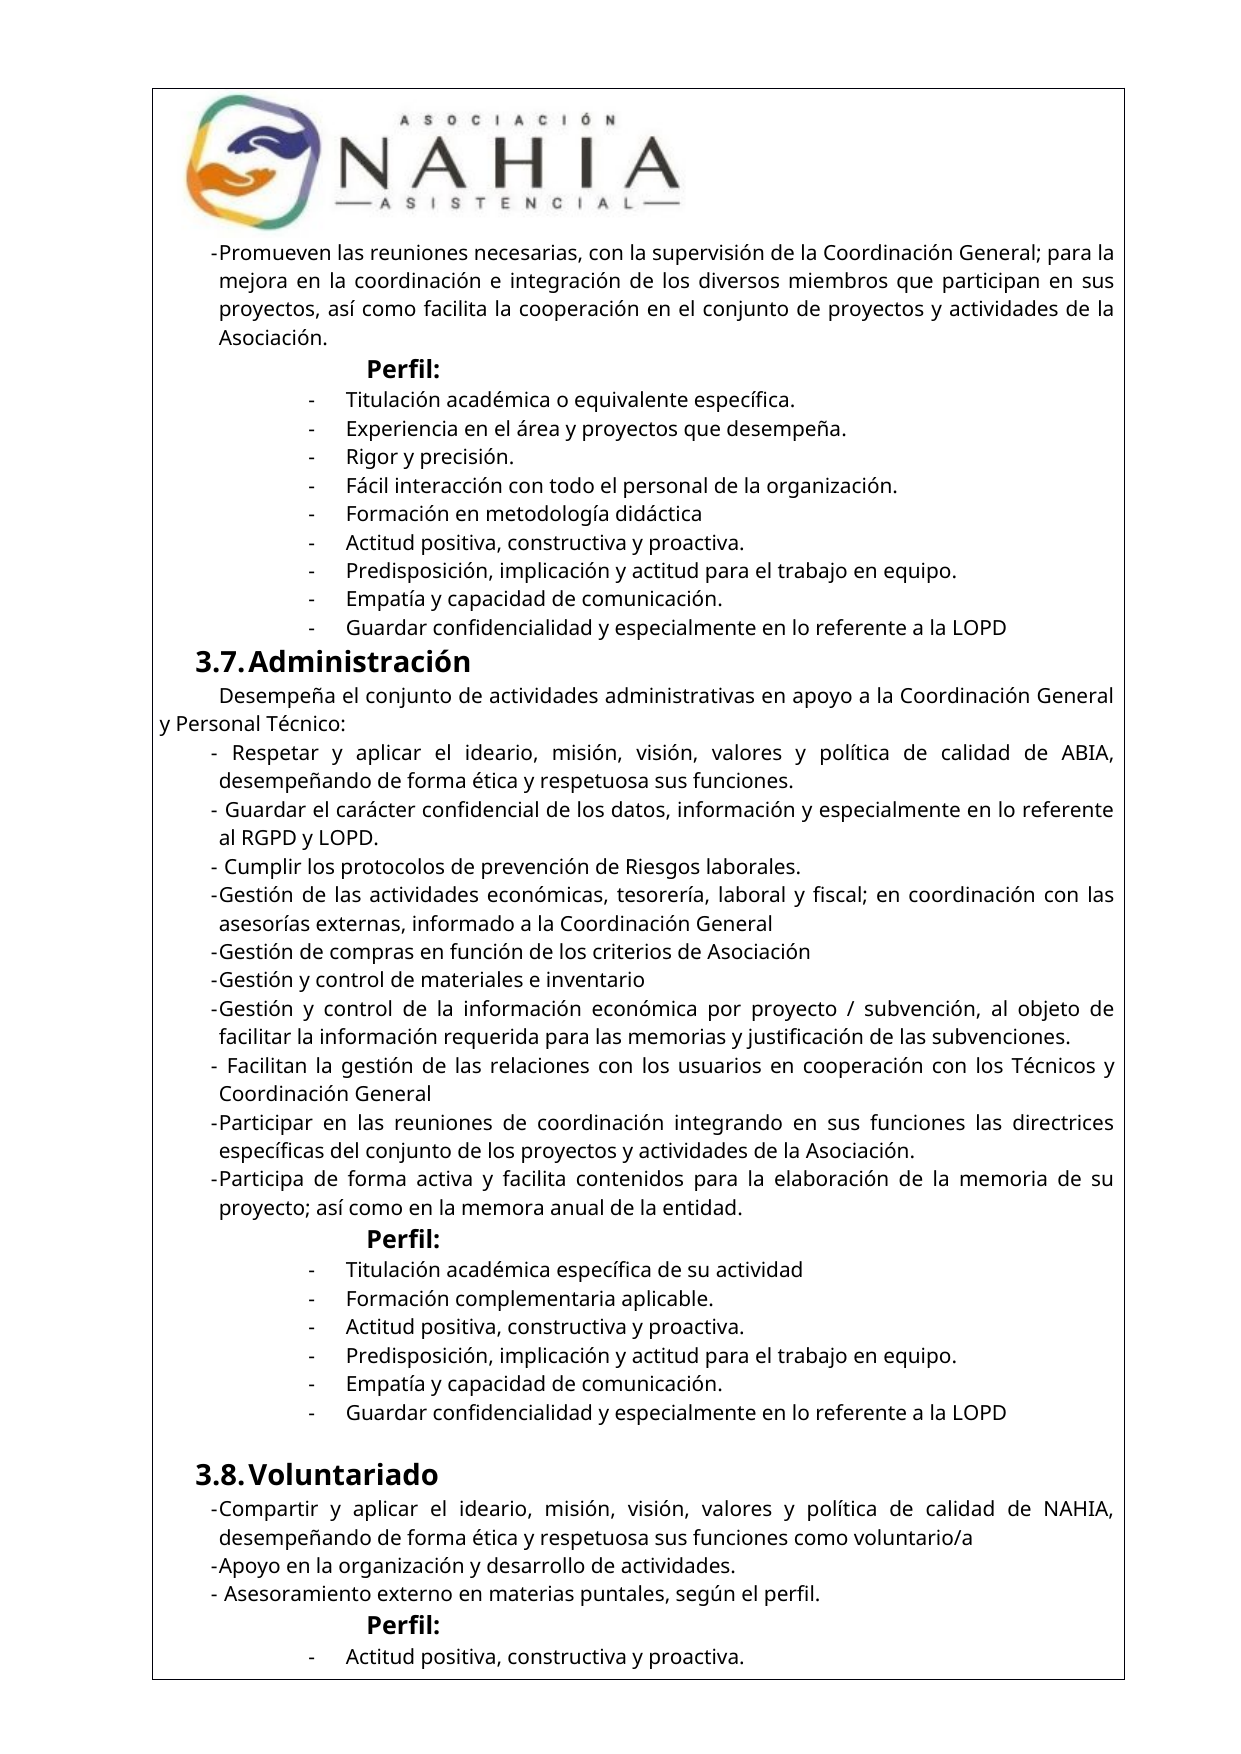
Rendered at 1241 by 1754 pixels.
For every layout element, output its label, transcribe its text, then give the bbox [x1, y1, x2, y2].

list Administración [195, 641, 1116, 681]
text Desempeña el conjunto de actividades administrativas en apoyo a la Coordinación General y Personal Técnico: [159, 681, 1116, 738]
list Voluntariado [195, 1454, 1116, 1494]
list Fácil interacción con todo el personal de la organización. [308, 471, 1116, 499]
text Perfil: [218, 351, 1116, 386]
list Cumplir los protocolos de prevención de Riesgos laborales. [211, 852, 1116, 880]
list Guardar el carácter confidencial de los datos, información y especialmente en lo referente al RGPD y LOPD. [211, 795, 1116, 852]
list Facilitan la gestión de las relaciones con los usuarios en cooperación con los Técnicos y Coordinación General [211, 1051, 1116, 1108]
list Participar en las reuniones de coordinación integrando en sus funciones las directrices específicas del conjunto de los proyectos y actividades de la Asociación. [211, 1108, 1116, 1164]
list Participa de forma activa y facilita contenidos para la elaboración de la memoria de su proyecto; así como en la memora anual de la entidad. [211, 1164, 1116, 1221]
list Titulación académica específica de su actividad [308, 1256, 1116, 1284]
list Guardar confidencialidad y especialmente en lo referente a la LOPD [308, 1398, 1116, 1426]
list Predisposición, implicación y actitud para el trabajo en equipo. [308, 1341, 1116, 1369]
list Actitud positiva, constructiva y proactiva. [308, 1642, 1116, 1671]
list Empatía y capacidad de comunicación. [308, 584, 1116, 613]
list Titulación académica o equivalente específica. [308, 386, 1116, 414]
list Apoyo en la organización y desarrollo de actividades. [211, 1551, 1116, 1579]
list Actitud positiva, constructiva y proactiva. [308, 528, 1116, 556]
list Empatía y capacidad de comunicación. [308, 1369, 1116, 1398]
list Formación en metodología didáctica [308, 499, 1116, 528]
text Perfil: [218, 1608, 1116, 1642]
list Gestión de compras en función de los criterios de Asociación [211, 937, 1116, 966]
list Guardar confidencialidad y especialmente en lo referente a la LOPD [308, 613, 1116, 641]
list Respetar y aplicar el ideario, misión, visión, valores y política de calidad de ABIA, desempeñando de forma ética y respetuosa sus funciones. [211, 738, 1116, 795]
list Experiencia en el área y proyectos que desempeña. [308, 414, 1116, 442]
list Gestión y control de la información económica por proyecto / subvención, al objeto de facilitar la información requerida para las memorias y justificación de las subvenciones. [211, 994, 1116, 1051]
list Rigor y precisión. [308, 442, 1116, 471]
list Promueven las reuniones necesarias, con la supervisión de la Coordinación General; para la mejora en la coordinación e integración de los diversos miembros que participan en sus proyectos, así como facilita la cooperación en el conjunto de proyectos y actividades de la Asociación. [211, 238, 1116, 351]
list Gestión y control de materiales e inventario [211, 966, 1116, 994]
list Compartir y aplicar el ideario, misión, visión, valores y política de calidad de NAHIA, desempeñando de forma ética y respetuosa sus funciones como voluntario/a [211, 1494, 1116, 1551]
list Actitud positiva, constructiva y proactiva. [308, 1312, 1116, 1341]
text Perfil: [218, 1221, 1116, 1256]
list Asesoramiento externo en materias puntales, según el perfil. [211, 1579, 1116, 1608]
list Formación complementaria aplicable. [308, 1284, 1116, 1312]
list Gestión de las actividades económicas, tesorería, laboral y fiscal; en coordinación con las asesorías externas, informado a la Coordinación General [211, 880, 1116, 937]
list Predisposición, implicación y actitud para el trabajo en equipo. [308, 556, 1116, 584]
